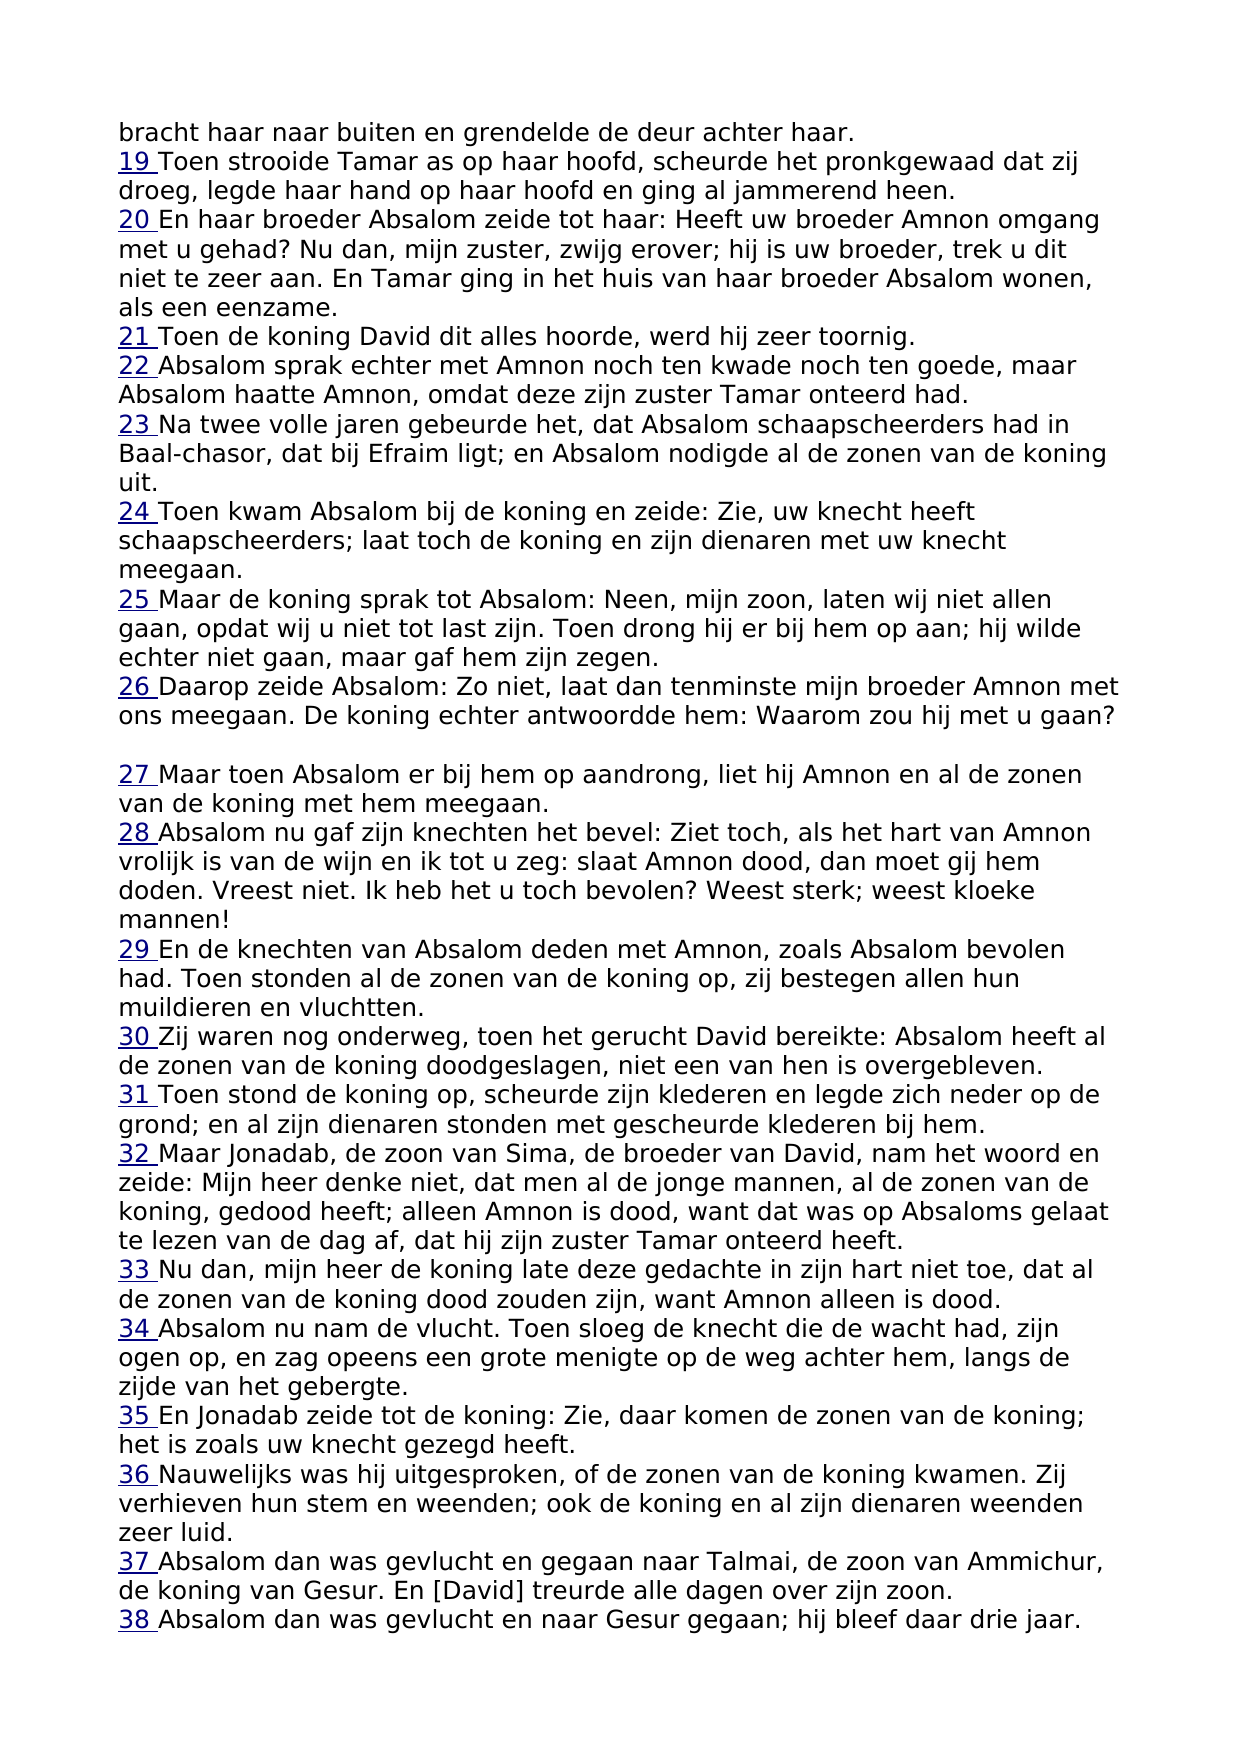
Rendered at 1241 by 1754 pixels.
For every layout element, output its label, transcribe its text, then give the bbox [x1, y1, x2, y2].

text bracht haar naar buiten en grendelde de deur achter haar. 19 Toen strooide Tamar as op haar hoofd, scheurde het pronkgewaad dat zij droeg, legde haar hand op haar hoofd en ging al jammerend heen. 20 En haar broeder Absalom zeide tot haar: Heeft uw broeder Amnon omgang met u gehad? Nu dan, mijn zuster, zwijg erover; hij is uw broeder, trek u dit niet te zeer aan. En Tamar ging in het huis van haar broeder Absalom wonen, als een eenzame. 21 Toen de koning David dit alles hoorde, werd hij zeer toornig. 22 Absalom sprak echter met Amnon noch ten kwade noch ten goede, maar Absalom haatte Amnon, omdat deze zijn zuster Tamar onteerd had. 23 Na twee volle jaren gebeurde het, dat Absalom schaapscheerders had in Baal-chasor, dat bij Efraim ligt; en Absalom nodigde al de zonen van de koning uit. 24 Toen kwam Absalom bij de koning en zeide: Zie, uw knecht heeft schaapscheerders; laat toch de koning en zijn dienaren met uw knecht meegaan. 25 Maar de koning sprak tot Absalom: Neen, mijn zoon, laten wij niet allen gaan, opdat wij u niet tot last zijn. Toen drong hij er bij hem op aan; hij wilde echter niet gaan, maar gaf hem zijn zegen. 26 Daarop zeide Absalom: Zo niet, laat dan tenminste mijn broeder Amnon met ons meegaan. De koning echter antwoordde hem: Waarom zou hij met u gaan? 27 Maar toen Absalom er bij hem op aandrong, liet hij Amnon en al de zonen van de koning met hem meegaan. 28 Absalom nu gaf zijn knechten het bevel: Ziet toch, als het hart van Amnon vrolijk is van de wijn en ik tot u zeg: slaat Amnon dood, dan moet gij hem doden. Vreest niet. Ik heb het u toch bevolen? Weest sterk; weest kloeke mannen! 29 En de knechten van Absalom deden met Amnon, zoals Absalom bevolen had. Toen stonden al de zonen van de koning op, zij bestegen allen hun muildieren en vluchtten. 30 Zij waren nog onderweg, toen het gerucht David bereikte: Absalom heeft al de zonen van de koning doodgeslagen, niet een van hen is overgebleven. 31 Toen stond de koning op, scheurde zijn klederen en legde zich neder op de grond; en al zijn dienaren stonden met gescheurde klederen bij hem. 32 Maar Jonadab, de zoon van Sima, de broeder van David, nam het woord en zeide: Mijn heer denke niet, dat men al de jonge mannen, al de zonen van de koning, gedood heeft; alleen Amnon is dood, want dat was op Absaloms gelaat te lezen van de dag af, dat hij zijn zuster Tamar onteerd heeft. 33 Nu dan, mijn heer de koning late deze gedachte in zijn hart niet toe, dat al de zonen van de koning dood zouden zijn, want Amnon alleen is dood. 34 Absalom nu nam de vlucht. Toen sloeg de knecht die de wacht had, zijn ogen op, en zag opeens een grote menigte op de weg achter hem, langs de zijde van het gebergte. 35 En Jonadab zeide tot de koning: Zie, daar komen de zonen van de koning; het is zoals uw knecht gezegd heeft. 36 Nauwelijks was hij uitgesproken, of de zonen van de koning kwamen. Zij verhieven hun stem en weenden; ook de koning en al zijn dienaren weenden zeer luid. 37 Absalom dan was gevlucht en gegaan naar Talmai, de zoon van Ammichur, de koning van Gesur. En [David] treurde alle dagen over zijn zoon. 38 Absalom dan was gevlucht en naar Gesur gegaan; hij bleef daar drie jaar. [118, 118, 1122, 1635]
